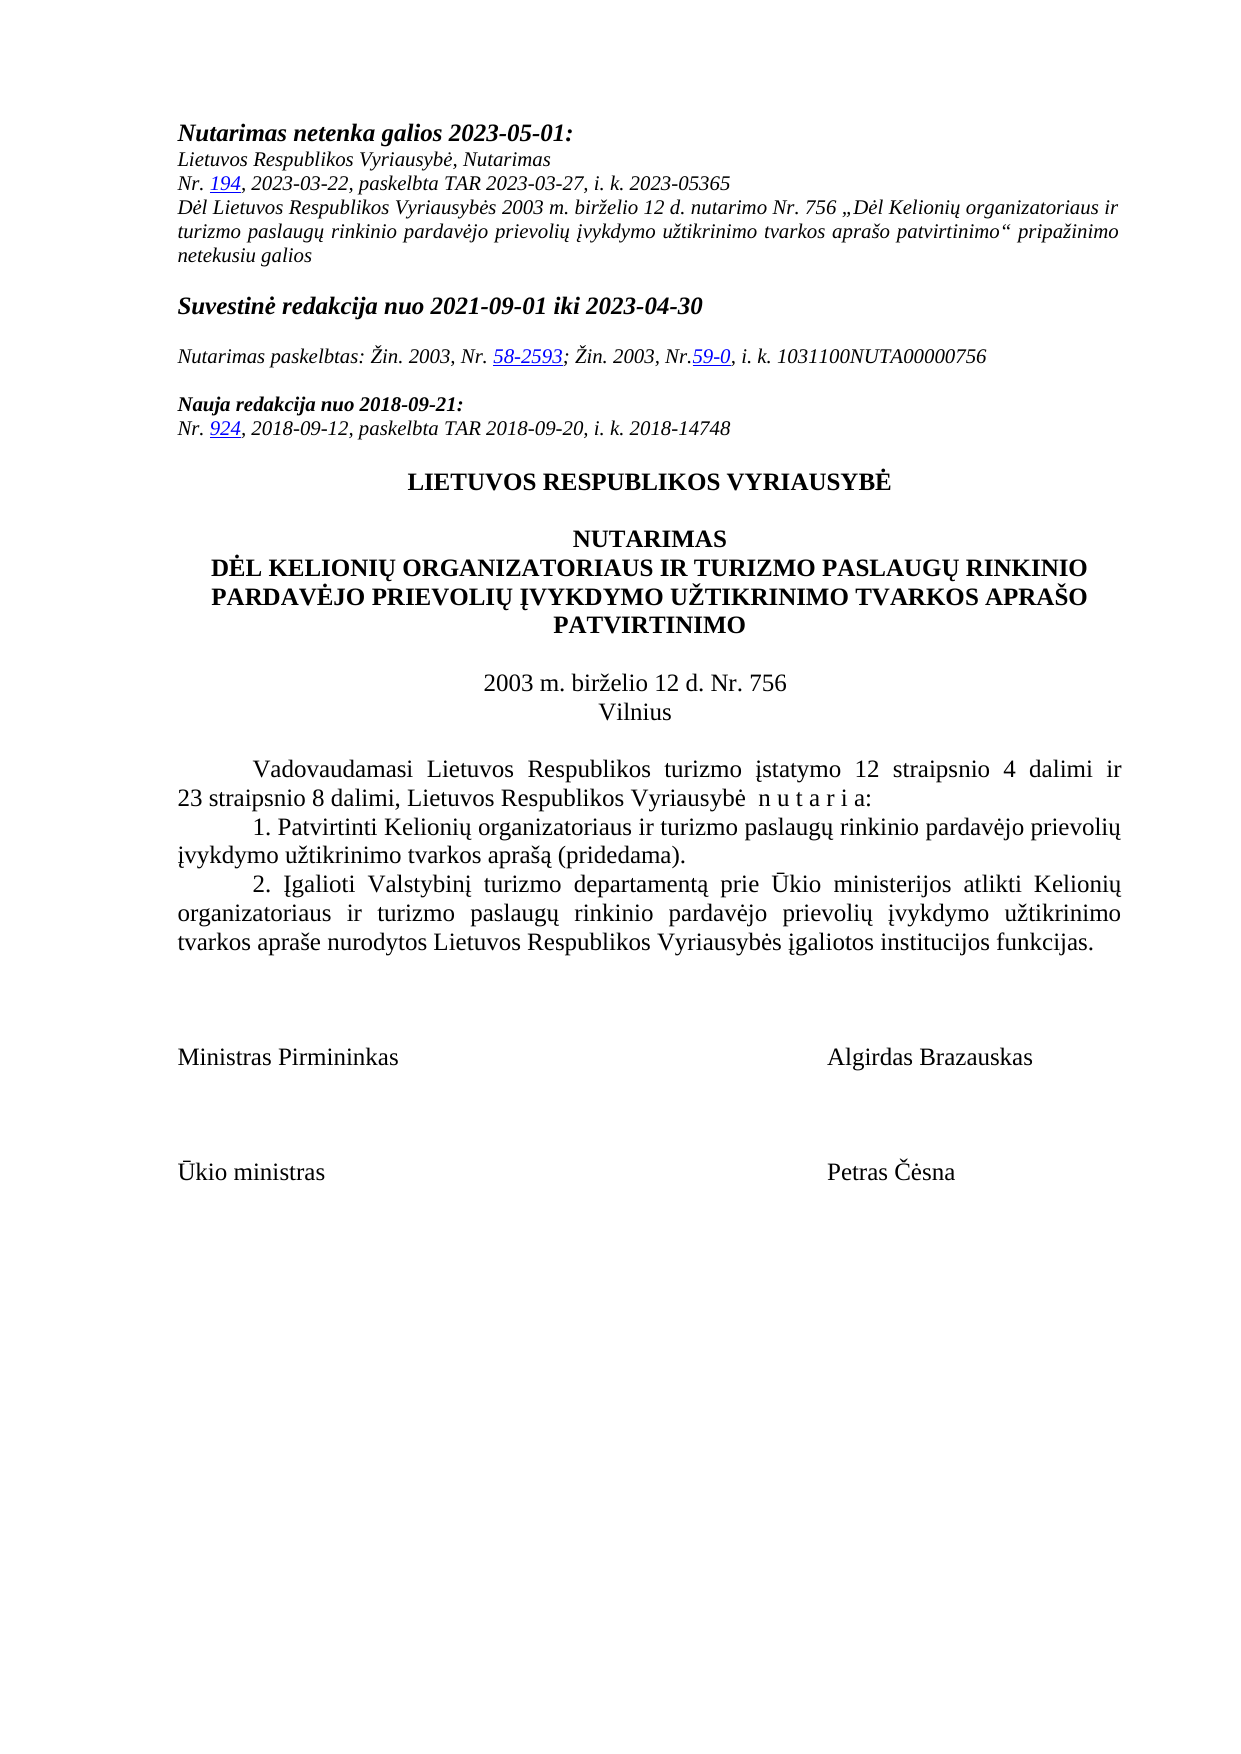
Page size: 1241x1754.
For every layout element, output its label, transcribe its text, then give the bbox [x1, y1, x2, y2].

text 1. Patvirtinti Kelionių organizatoriaus ir turizmo paslaugų rinkinio pardavėjo prievolių įvykdymo užtikrinimo tvarkos aprašą (pridedama). [177, 812, 1122, 869]
text Lietuvos Respublikos Vyriausybė, Nutarimas [177, 147, 1122, 171]
text LIETUVOS RESPUBLIKOS VYRIAUSYBĖ [177, 467, 1122, 495]
text Ūkio ministras Petras Čėsna [177, 1157, 1122, 1185]
text Ministras Pirmininkas Algirdas Brazauskas [177, 1042, 1122, 1070]
text Vilnius [177, 697, 1093, 725]
text 2003 m. birželio 12 d. Nr. 756 [177, 668, 1093, 697]
text NUTARIMAS [177, 524, 1122, 553]
text Nr. 194, 2023-03-22, paskelbta TAR 2023-03-27, i. k. 2023-05365 [177, 171, 1122, 195]
text 2. Įgalioti Valstybinį turizmo departamentą prie Ūkio ministerijos atlikti Kelionių organizatoriaus ir turizmo paslaugų rinkinio pardavėjo prievolių įvykdymo užtikrinimo tvarkos apraše nurodytos Lietuvos Respublikos Vyriausybės įgaliotos institucijos funkcijas. [177, 869, 1122, 955]
text Suvestinė redakcija nuo 2021-09-01 iki 2023-04-30 [177, 291, 1122, 320]
text Nr. 924, 2018-09-12, paskelbta TAR 2018-09-20, i. k. 2018-14748 [177, 416, 1122, 440]
text DĖL KELIONIŲ ORGANIZATORIAUS IR TURIZMO PASLAUGŲ RINKINIO PARDAVĖJO PRIEVOLIŲ ĮVYKDYMO UŽTIKRINIMO TVARKOS APRAŠO PATVIRTINIMO [177, 553, 1122, 639]
text Dėl Lietuvos Respublikos Vyriausybės 2003 m. birželio 12 d. nutarimo Nr. 756 „Dėl Kelionių organizatoriaus ir turizmo paslaugų rinkinio pardavėjo prievolių įvykdymo užtikrinimo tvarkos aprašo patvirtinimo“ pripažinimo netekusiu galios [177, 195, 1122, 267]
text Nutarimas paskelbtas: Žin. 2003, Nr. 58-2593; Žin. 2003, Nr.59-0, i. k. 1031100NUTA00000756 [177, 344, 1122, 368]
text Nauja redakcija nuo 2018-09-21: [177, 392, 1122, 416]
text Vadovaudamasi Lietuvos Respublikos turizmo įstatymo 12 straipsnio 4 dalimi ir 23 straipsnio 8 dalimi, Lietuvos Respublikos Vyriausybė n u t a r i a: [177, 754, 1122, 812]
text Nutarimas netenka galios 2023-05-01: [177, 118, 1122, 147]
